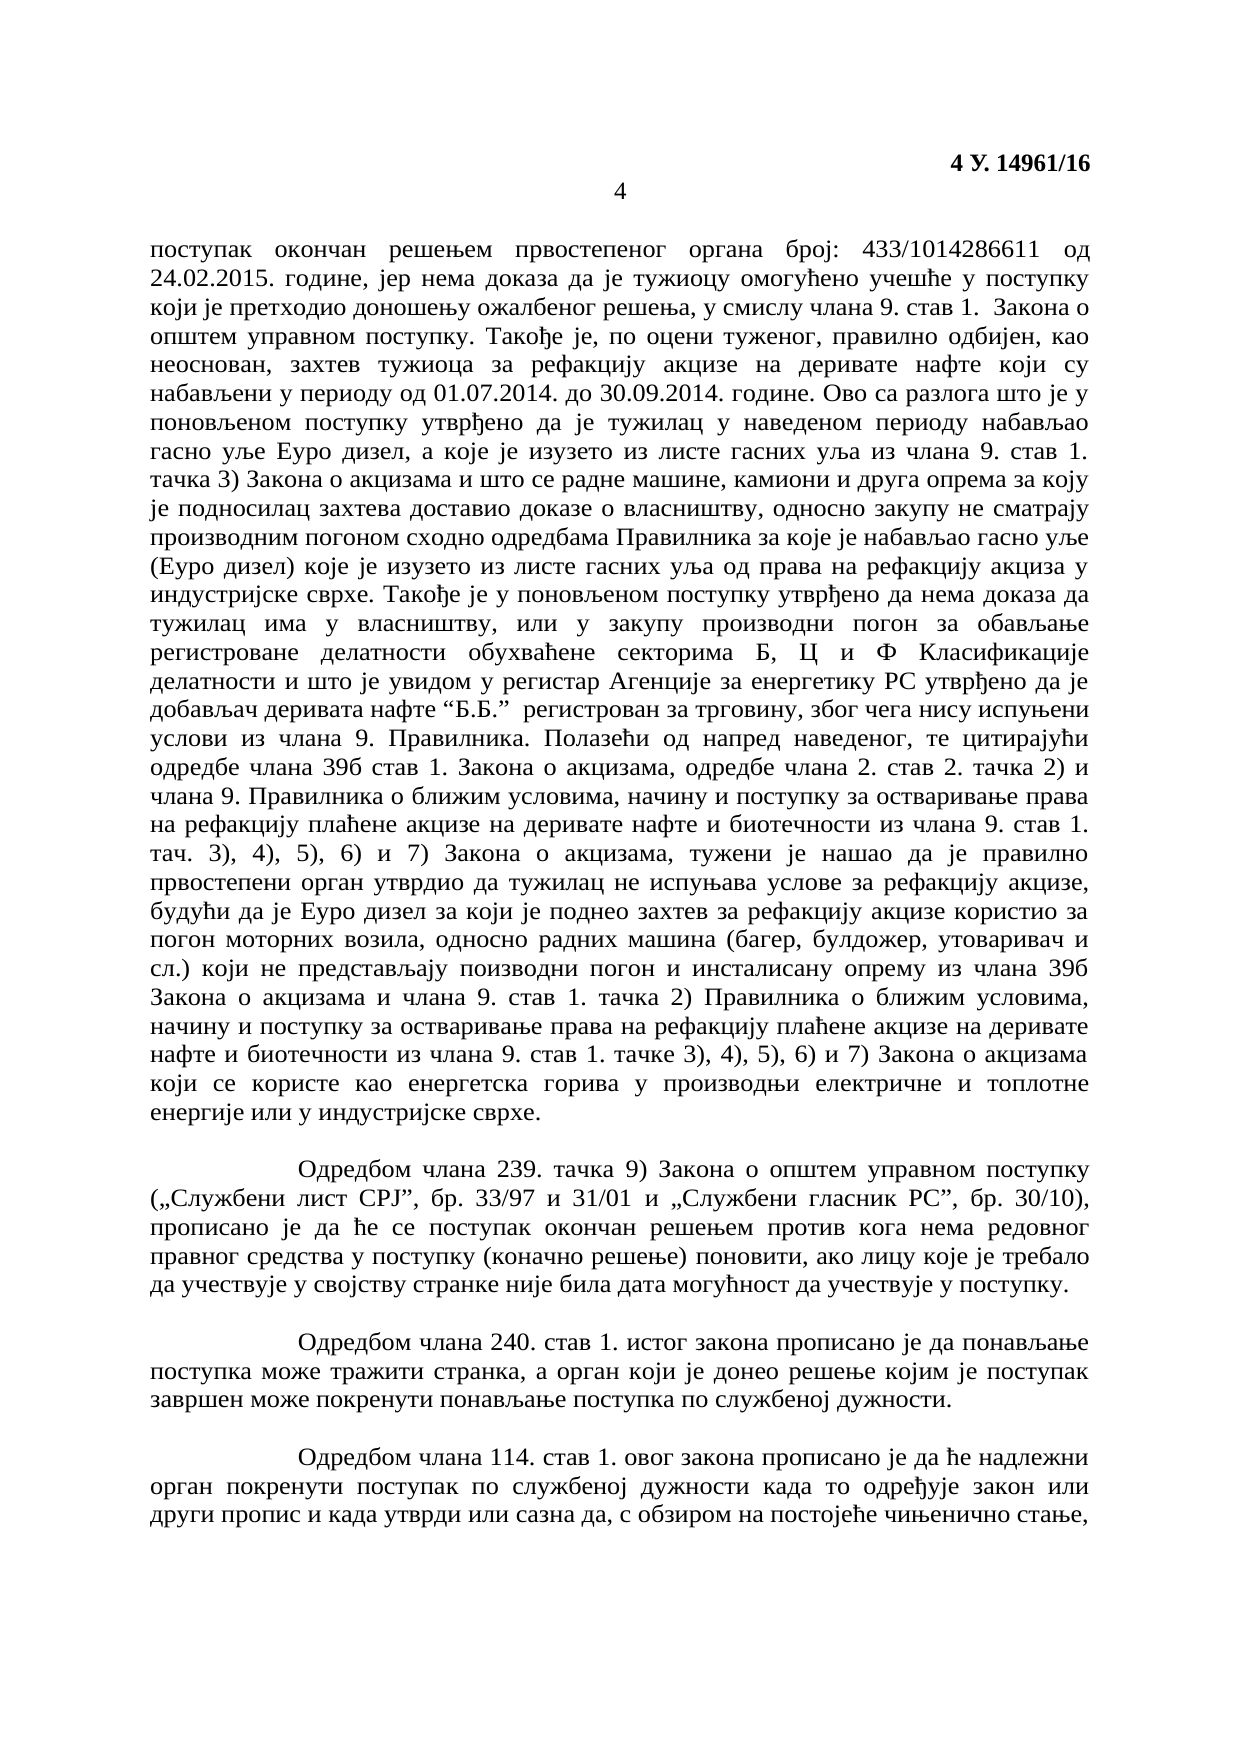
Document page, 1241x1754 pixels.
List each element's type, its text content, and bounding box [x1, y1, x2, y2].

text Одредбом члана 114. став 1. овог закона прописано је да ће надлежни орган покренути поступак по службеној дужности када то одређује закон или други пропис и када утврди или сазна да, с обзиром на постојеће чињенично стање, [150, 1442, 1090, 1528]
text Одредбом члана 239. тачка 9) Закона о општем управном поступку („Службени лист СРЈ”, бр. 33/97 и 31/01 и „Службени гласник РС”, бр. 30/10), прописано је да ће се поступак окончан решењем против кога нема редовног правног средства у поступку (коначно решење) поновити, ако лицу које је требало да учествује у својству странке није била дата могућност да учествује у поступку. [150, 1154, 1090, 1298]
text поступак окончан решењем првостепеног органа број: 433/1014286611 од 24.02.2015. године, јер нема доказа да је тужиоцу омогућено учешће у поступку који је претходио доношењу ожалбеног решења, у смислу члана 9. став 1. Закона о општем управном поступку. Такође је, по оцени туженог, правилно одбијен, као неоснован, захтев тужиоца за рефакцију акцизе на деривате нафте који су набављени у периоду од 01.07.2014. до 30.09.2014. године. Ово са разлога што је у поновљеном поступку утврђено да је тужилац у наведеном периоду набављао гасно уље Еуро дизел, а које је изузето из листе гасних уља из члана 9. став 1. тачка 3) Закона о акцизама и што се радне машине, камиони и друга опрема за коју је подносилац захтева доставио доказе о власништву, односно закупу не сматрају производним погоном сходно одредбама Правилника за које је набављао гасно уље (Еуро дизел) које је изузето из листе гасних уља од права на рефакцију акциза у индустријске сврхе. Такође је у поновљеном поступку утврђено да нема доказа да тужилац има у власништву, или у закупу производни погон за обављање регистроване делатности обухваћене секторима Б, Ц и Ф Класификације делатности и што је увидом у регистар Агенције за енергетику РС утврђено да је добављач деривата нафте “Б.Б.” регистрован за трговину, због чега нису испуњени услови из члана 9. Правилника. Полазећи од напред наведеног, те цитирајући одредбе члана 39б став 1. Закона о акцизама, одредбе члана 2. став 2. тачка 2) и члана 9. Правилника о ближим условима, начину и поступку за остваривање права на рефакцију плаћене акцизе на деривате нафте и биотечности из члана 9. став 1. тач. 3), 4), 5), 6) и 7) Закона о акцизама, тужени је нашао да је правилно првостепени орган утврдио да тужилац не испуњава услове за рефакцију акцизе, будући да је Еуро дизел за који је поднео захтев за рефакцију акцизе користио за погон моторних возила, односно радних машина (багер, булдожер, утоваривач и сл.) који не представљају поизводни погон и инсталисану опрему из члана 39б Закона о акцизама и члана 9. став 1. тачка 2) Правилника о ближим условима, начину и поступку за остваривање права на рефакцију плаћене акцизе на деривате нафте и биотечности из члана 9. став 1. тачке 3), 4), 5), 6) и 7) Закона о акцизама који се користе као енергетска горива у производњи електричне и топлотне енергије или у индустријске сврхе. [150, 234, 1090, 1126]
text Одредбом члана 240. став 1. истог закона прописано је да понављање поступка може тражити странка, а орган који је донео решење којим је поступак завршен може покренути понављање поступка по службеној дужности. [150, 1327, 1090, 1413]
